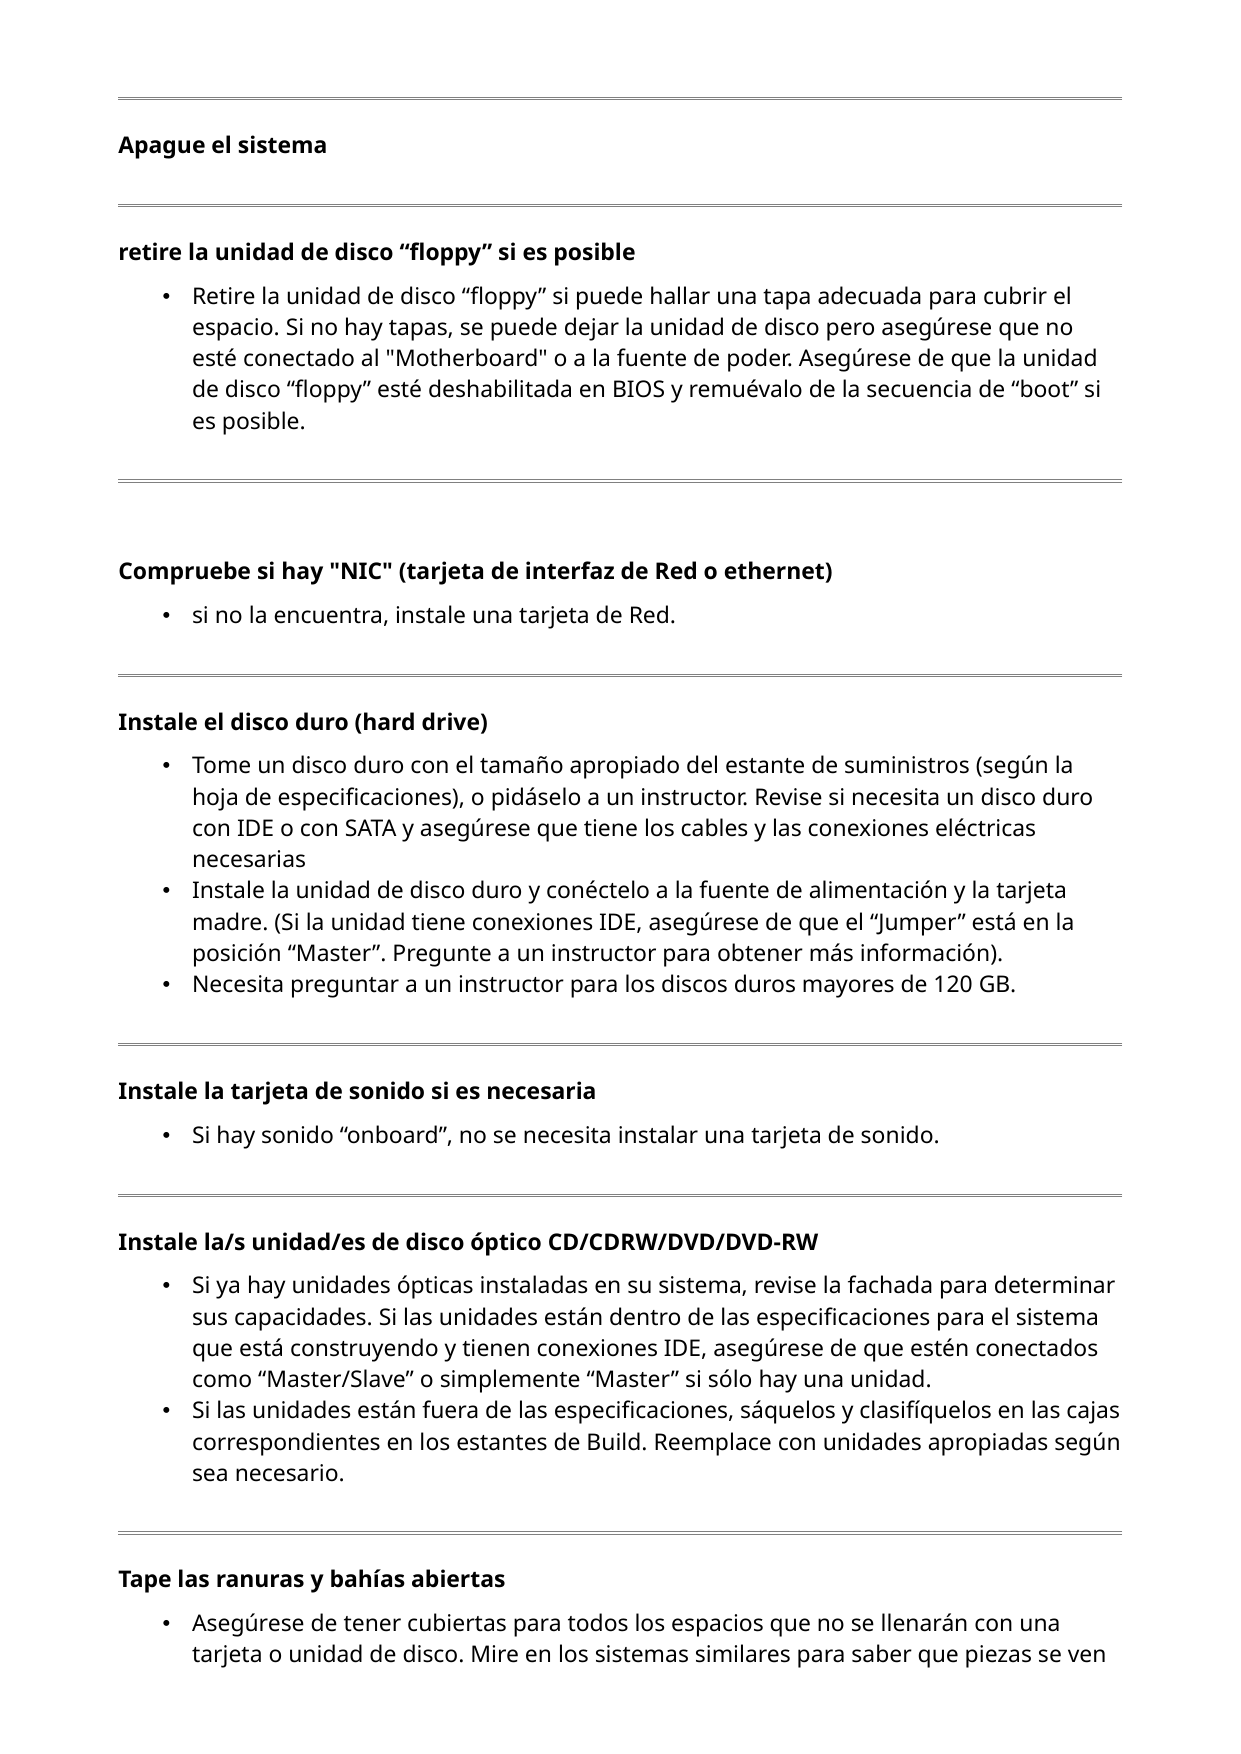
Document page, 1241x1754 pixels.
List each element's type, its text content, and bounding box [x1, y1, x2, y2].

list Retire la unidad de disco “floppy” si puede hallar una tapa adecuada para cubrir el espacio. Si no hay tapas, se puede dejar la unidad de disco pero asegúrese que no esté conectado al "Motherboard" o a la fuente de poder. Asegúrese de que la unidad de disco “floppy” esté deshabilitada en BIOS y remuévalo de la secuencia de “boot” si es posible. [162, 279, 1122, 436]
list Necesita preguntar a un instructor para los discos duros mayores de 120 GB. [162, 968, 1122, 999]
text retire la unidad de disco “floppy” si es posible [118, 236, 1122, 267]
list Instale la unidad de disco duro y conéctelo a la fuente de alimentación y la tarjeta madre. (Si la unidad tiene conexiones IDE, asegúrese de que el “Jumper” está en la posición “Master”. Pregunte a un instructor para obtener más información). [162, 874, 1122, 968]
text Apague el sistema [118, 129, 1122, 160]
list Tome un disco duro con el tamaño apropiado del estante de suministros (según la hoja de especificaciones), o pidáselo a un instructor. Revise si necesita un disco duro con IDE o con SATA y asegúrese que tiene los cables y las conexiones eléctricas necesarias [162, 749, 1122, 874]
list Si ya hay unidades ópticas instaladas en su sistema, revise la fachada para determinar sus capacidades. Si las unidades están dentro de las especificaciones para el sistema que está construyendo y tienen conexiones IDE, asegúrese de que estén conectados como “Master/Slave” o simplemente “Master” si sólo hay una unidad. [162, 1269, 1122, 1394]
text Tape las ranuras y bahías abiertas [118, 1563, 1122, 1595]
text Instale el disco duro (hard drive) [118, 706, 1122, 737]
text Instale la/s unidad/es de disco óptico CD/CDRW/DVD/DVD-RW [118, 1225, 1122, 1257]
list Asegúrese de tener cubiertas para todos los espacios que no se llenarán con una tarjeta o unidad de disco. Mire en los sistemas similares para saber que piezas se ven [162, 1607, 1122, 1670]
text Compruebe si hay "NIC" (tarjeta de interfaz de Red o ethernet) [118, 555, 1122, 586]
text Instale la tarjeta de sonido si es necesaria [118, 1075, 1122, 1106]
list Si hay sonido “onboard”, no se necesita instalar una tarjeta de sonido. [162, 1119, 1122, 1150]
list Si las unidades están fuera de las especificaciones, sáquelos y clasifíquelos en las cajas correspondientes en los estantes de Build. Reemplace con unidades apropiadas según sea necesario. [162, 1394, 1122, 1488]
list si no la encuentra, instale una tarjeta de Red. [162, 599, 1122, 630]
